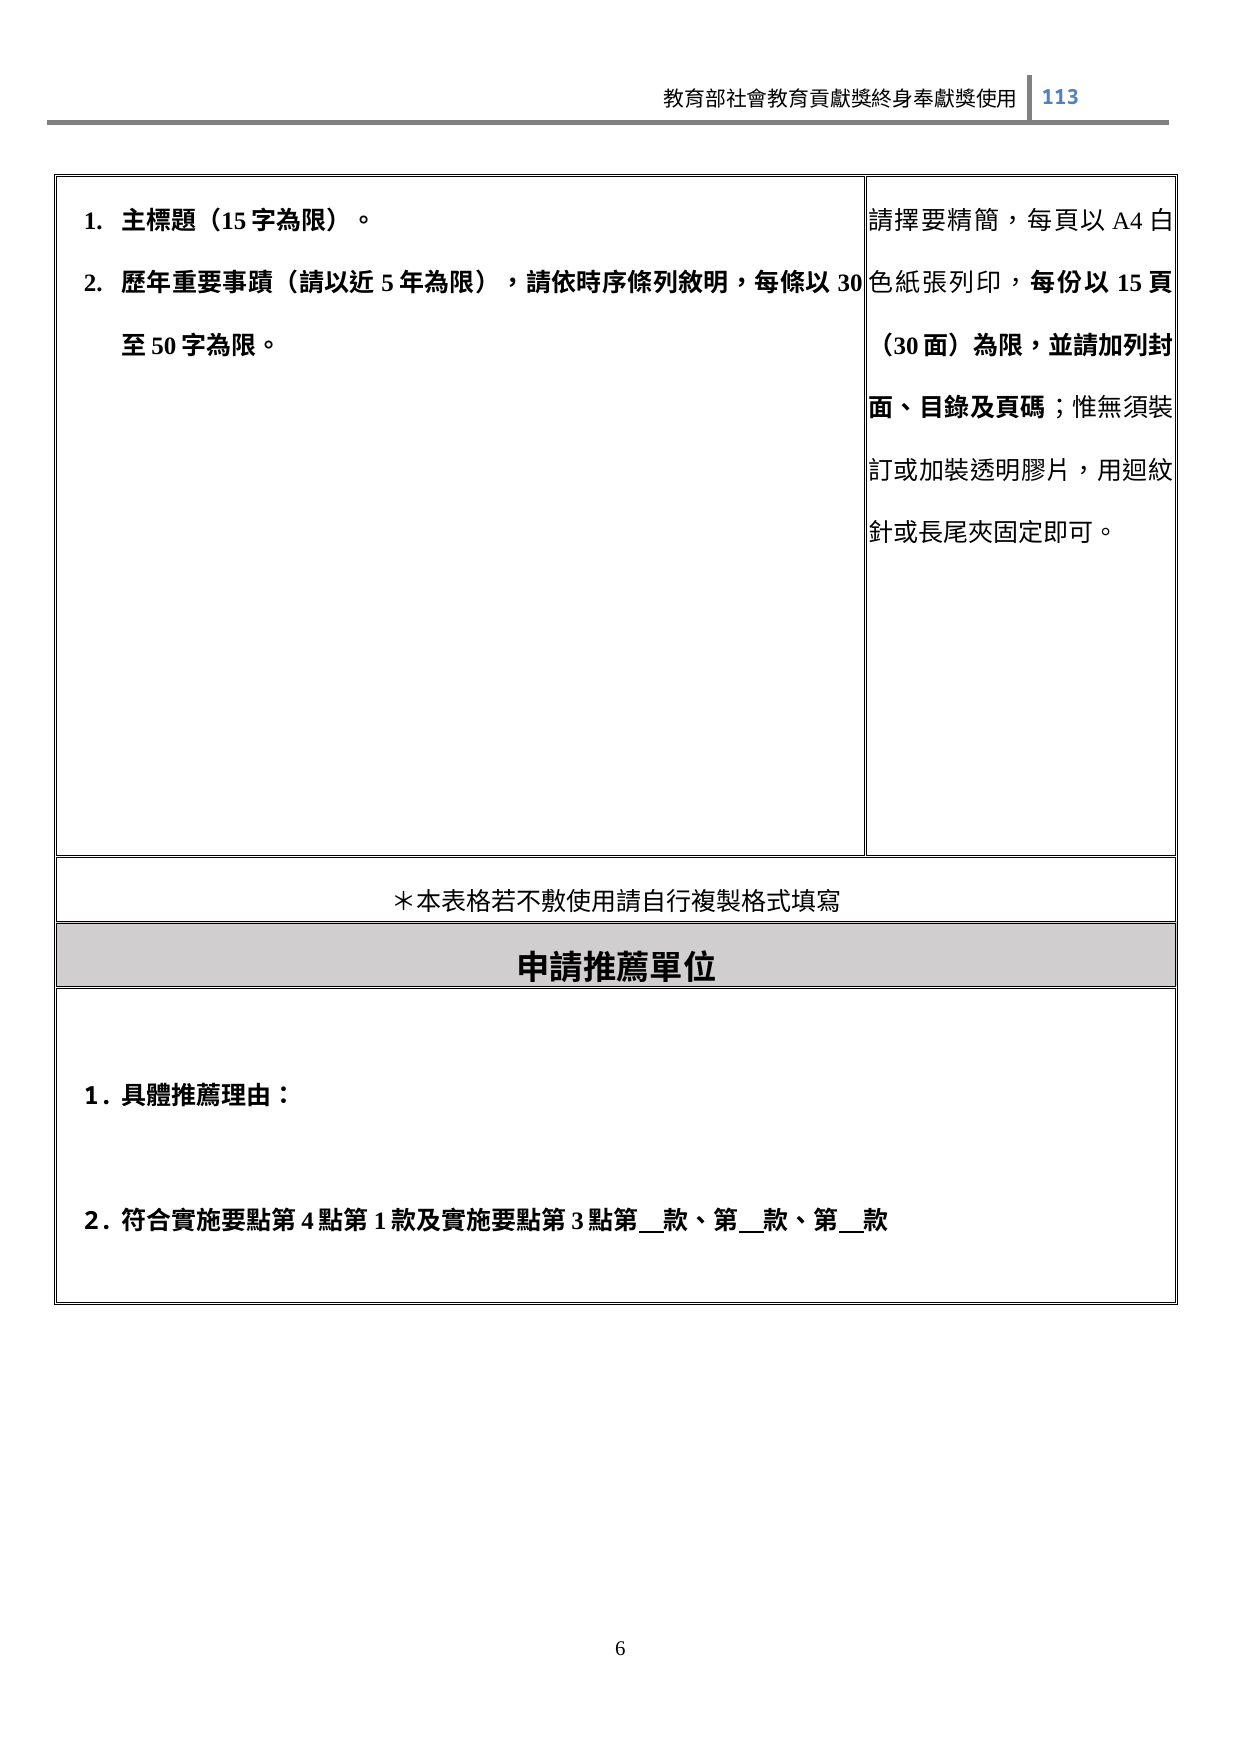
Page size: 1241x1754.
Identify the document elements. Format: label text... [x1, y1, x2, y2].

table_cell 主標題（15字為限）。 歷年重要事蹟（請以近5年為限），請依時序條列敘明，每條以30至50字為限。 [57, 177, 864, 855]
table_cell ＊本表格若不敷使用請自行複製格式填寫 [57, 858, 1175, 921]
table_cell 具體推薦理由： 符合實施要點第4點第1款及實施要點第3點第 款、第 款、第 款 [57, 989, 1175, 1302]
table_cell 請擇要精簡，每頁以A4白色紙張列印，每份以15頁（30面）為限，並請加列封面、目錄及頁碼；惟無須裝訂或加裝透明膠片，用迴紋針或長尾夾固定即可。 [867, 177, 1175, 855]
table_cell 申請推薦單位 [57, 924, 1175, 986]
